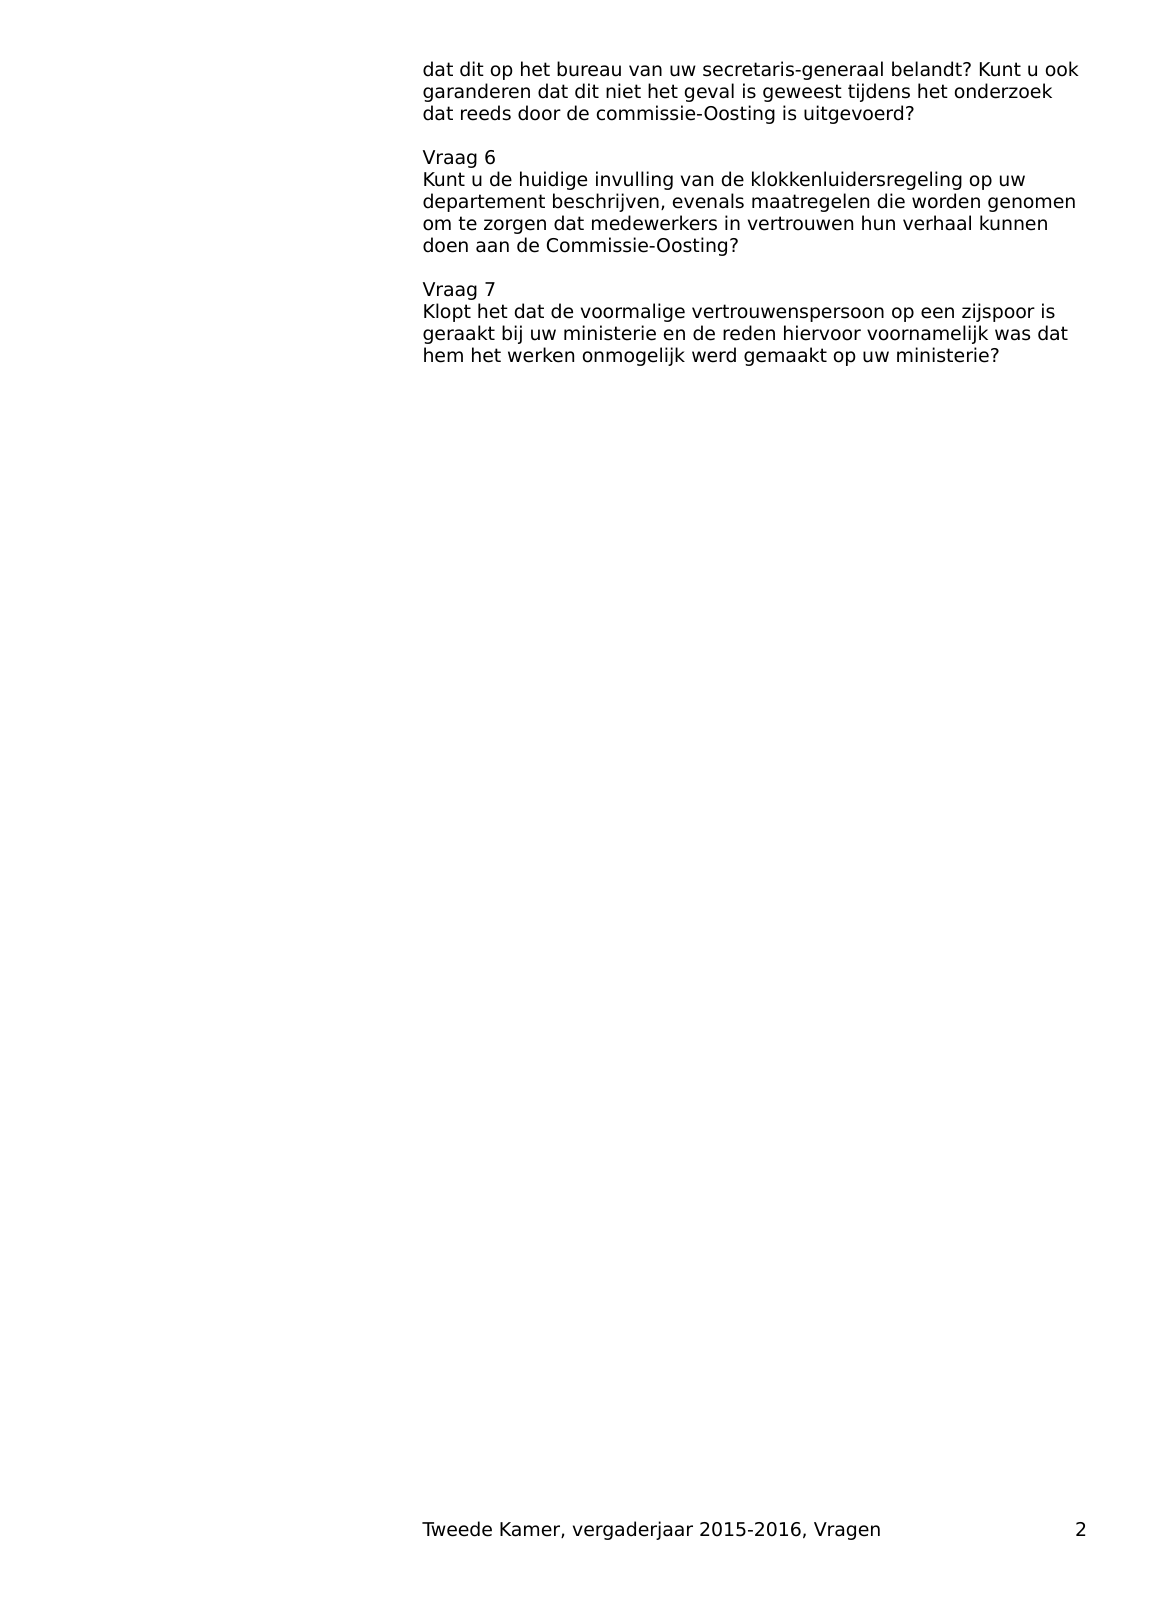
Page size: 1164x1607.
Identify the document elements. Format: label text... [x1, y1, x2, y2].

text dat dit op het bureau van uw secretaris-generaal belandt? Kunt u ook garanderen dat dit niet het geval is geweest tijdens het onderzoek dat reeds door de commissie-Oosting is uitgevoerd? [422, 59, 1087, 125]
text Vraag 7 [422, 279, 1087, 301]
text Kunt u de huidige invulling van de klokkenluidersregeling op uw departement beschrijven, evenals maatregelen die worden genomen om te zorgen dat medewerkers in vertrouwen hun verhaal kunnen doen aan de Commissie-Oosting? [422, 169, 1087, 257]
text Klopt het dat de voormalige vertrouwenspersoon op een zijspoor is geraakt bij uw ministerie en de reden hiervoor voornamelijk was dat hem het werken onmogelijk werd gemaakt op uw ministerie? [422, 301, 1087, 367]
text Vraag 6 [422, 147, 1087, 169]
